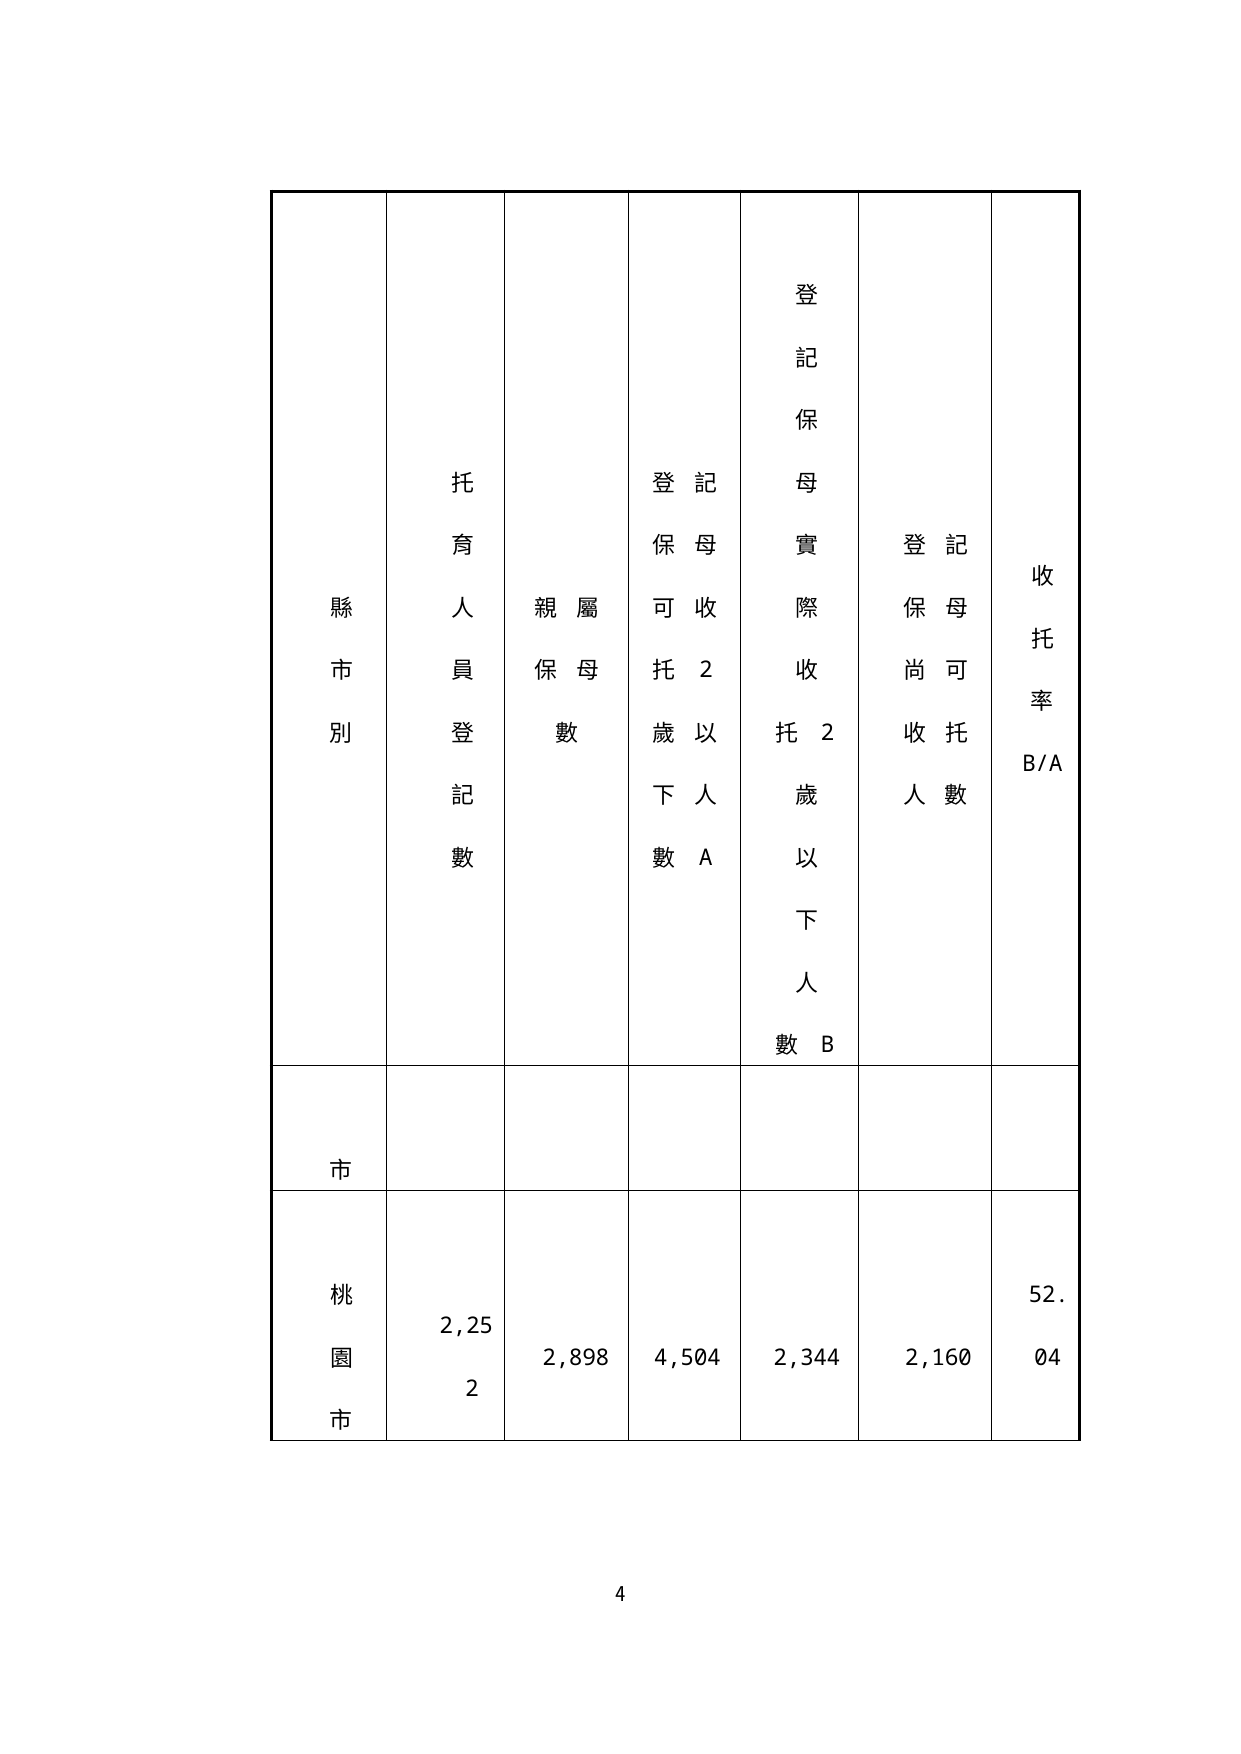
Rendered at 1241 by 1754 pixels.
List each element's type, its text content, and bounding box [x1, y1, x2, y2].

table_cell [629, 1066, 740, 1189]
table_cell [387, 1066, 504, 1189]
table_header 登記保母可收托2歲以下人數A [629, 193, 740, 1064]
table_header 托育人員登記數 [387, 193, 504, 1064]
table_cell 桃園市 [273, 1191, 386, 1439]
table_cell 2,160 [859, 1191, 991, 1439]
table_cell 2,252 [387, 1191, 504, 1439]
table_cell [741, 1066, 858, 1189]
table_cell [505, 1066, 628, 1189]
table_header 縣市別 [273, 193, 386, 1064]
table_header 收托率 B/A [992, 193, 1078, 1064]
table_cell [859, 1066, 991, 1189]
table_header 登記保母尚可收托人數 [859, 193, 991, 1064]
table_cell [992, 1066, 1078, 1189]
table_cell 52.04 [992, 1191, 1078, 1439]
table_cell 2,344 [741, 1191, 858, 1439]
table_cell 2,898 [505, 1191, 628, 1439]
table_header 登記保母實際收托2歲以下人數B [741, 193, 858, 1064]
table_header 親屬保母數 [505, 193, 628, 1064]
table_cell 4,504 [629, 1191, 740, 1439]
table_cell 市 [273, 1066, 386, 1189]
